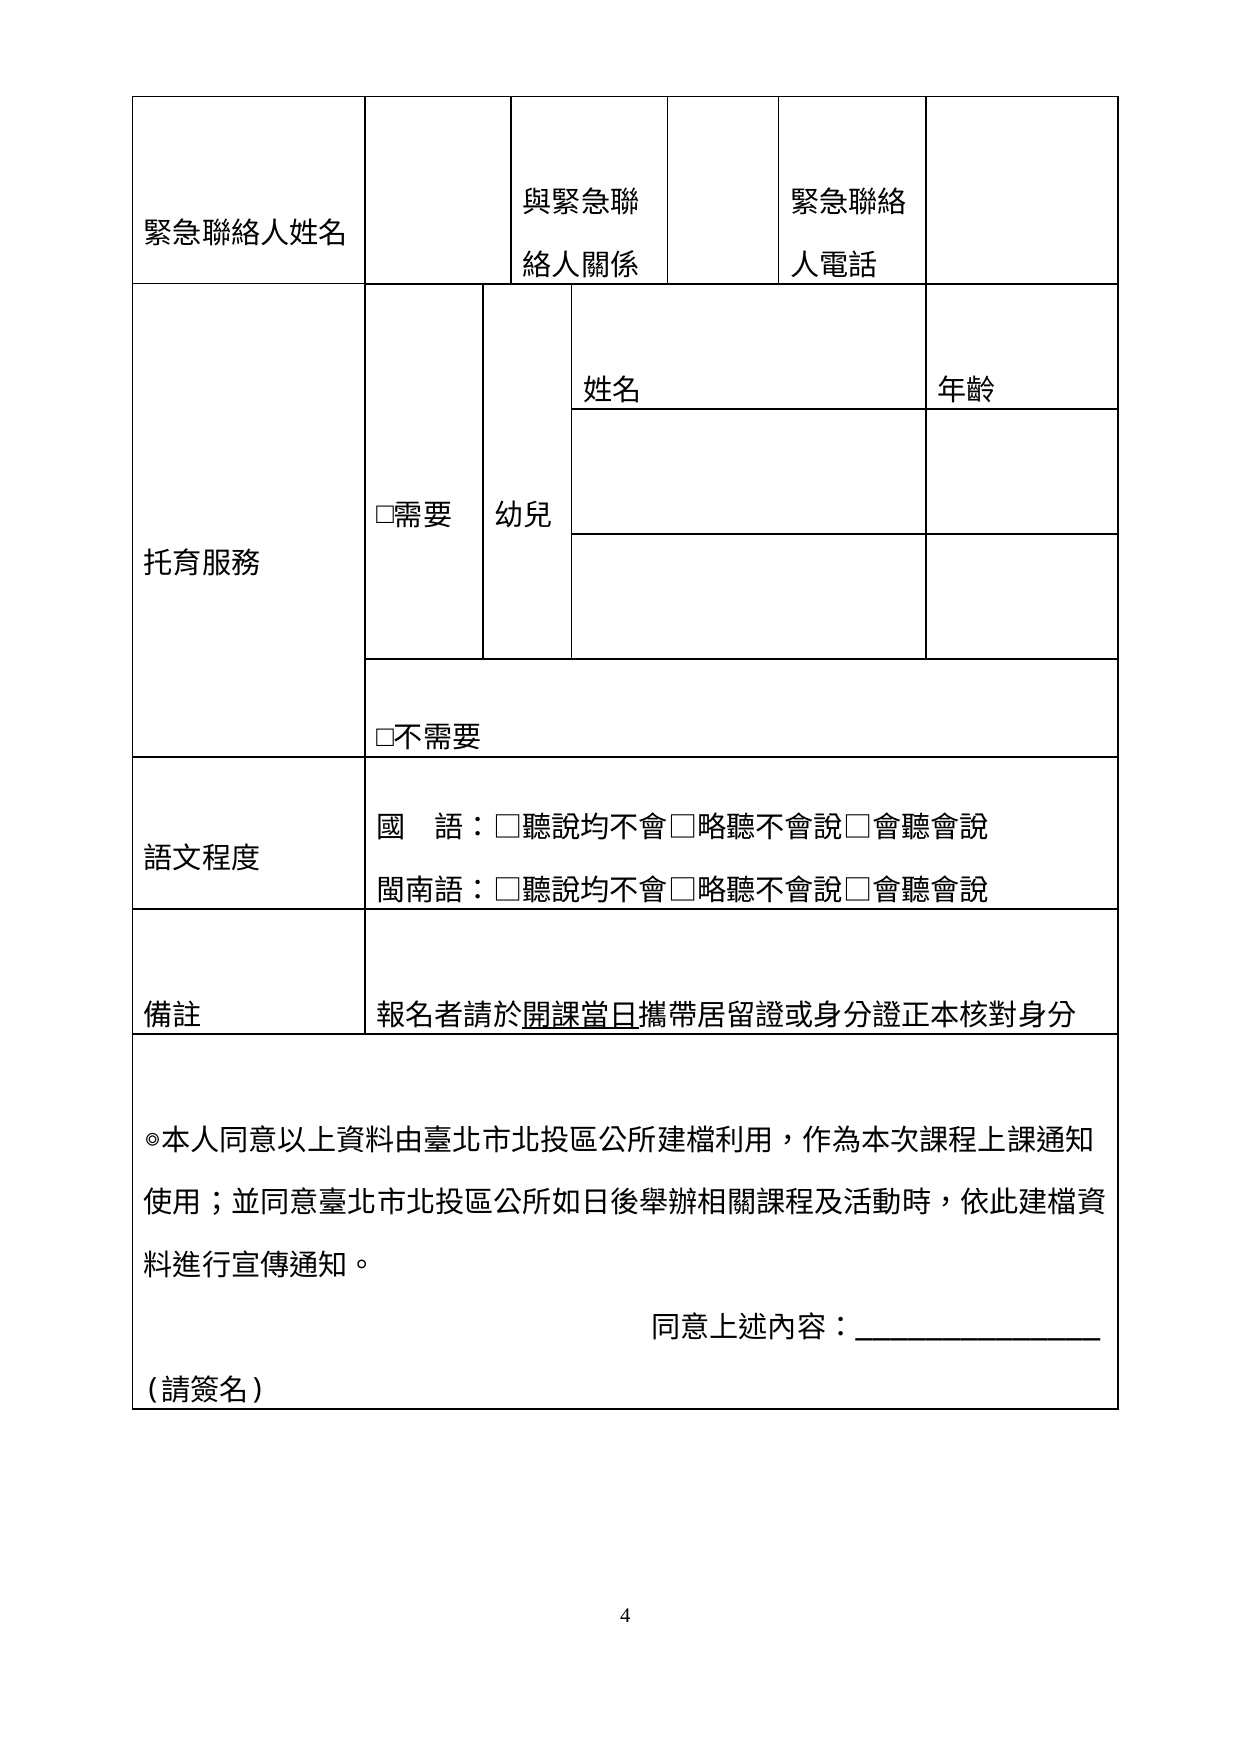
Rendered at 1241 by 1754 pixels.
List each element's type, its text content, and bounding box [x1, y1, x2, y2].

table_cell 緊急聯絡人電話 [779, 97, 925, 283]
table_cell [366, 97, 510, 283]
table_cell 緊急聯絡人姓名 [133, 97, 364, 283]
table_cell [927, 535, 1117, 658]
table_cell 托育服務 [133, 284, 364, 756]
table_cell 幼兒 [484, 285, 571, 658]
table_cell [572, 535, 925, 658]
table_cell □需要 [366, 285, 482, 658]
table_cell 備註 [133, 910, 364, 1033]
table_cell [927, 410, 1117, 533]
table_cell 與緊急聯絡人關係 [512, 97, 667, 283]
table_cell 年齡 [927, 285, 1117, 408]
table_cell [572, 410, 925, 533]
table_cell [668, 97, 778, 283]
table_cell 國 語：□聽說均不會□略聽不會說□會聽會說 閩南語：□聽說均不會□略聽不會說□會聽會說 [366, 758, 1117, 908]
table_cell □不需要 [366, 660, 1117, 756]
table_cell 語文程度 [133, 758, 364, 908]
table_cell 姓名 [572, 285, 925, 408]
table_cell [927, 97, 1117, 283]
table_cell 報名者請於開課當日攜帶居留證或身分證正本核對身分 [366, 910, 1117, 1033]
table_cell ◎本人同意以上資料由臺北市北投區公所建檔利用，作為本次課程上課通知使用；並同意臺北市北投區公所如日後舉辦相關課程及活動時，依此建檔資料進行宣傳通知。 同意上述內容：______________(請簽名) [133, 1035, 1117, 1408]
